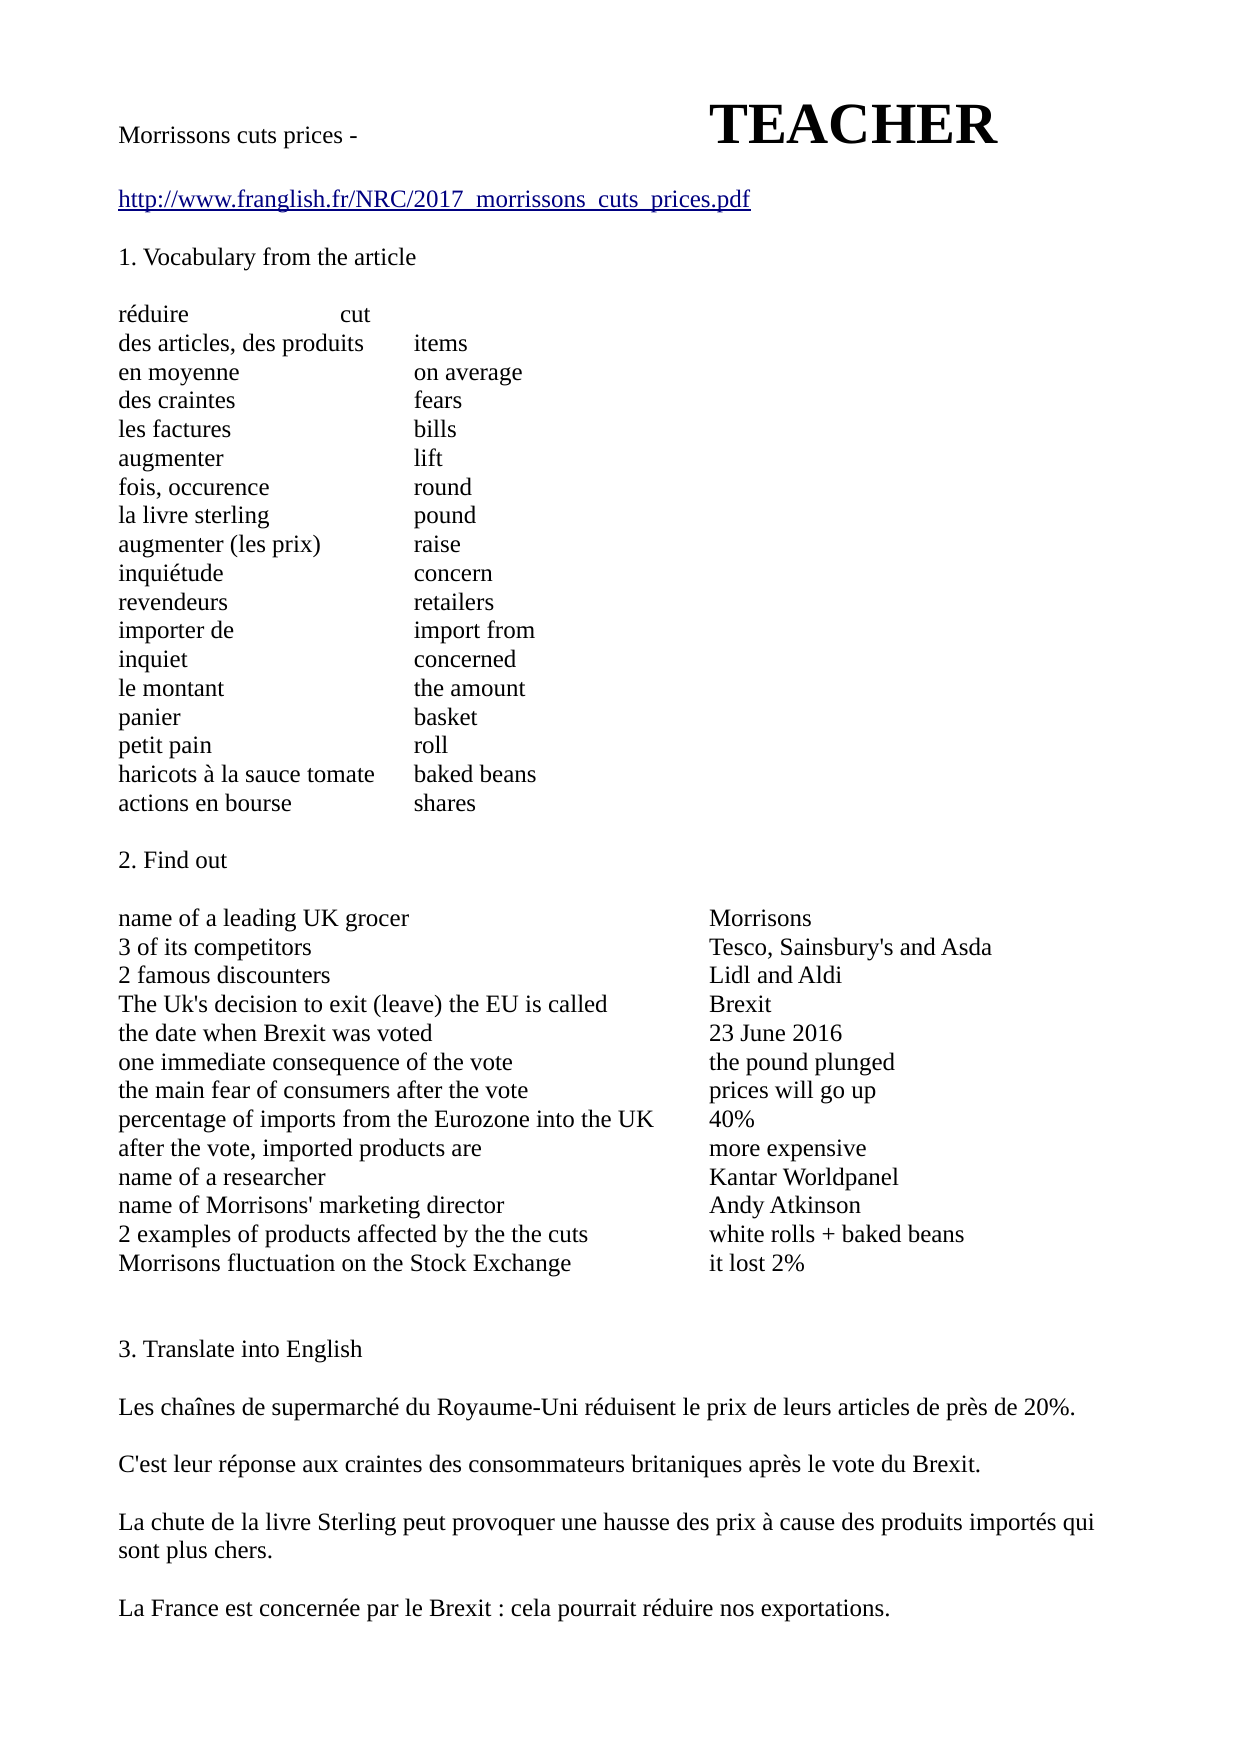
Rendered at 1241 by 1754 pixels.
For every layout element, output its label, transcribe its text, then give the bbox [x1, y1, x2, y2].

text actions en bourse shares [118, 788, 1122, 817]
text la livre sterling pound [118, 501, 1122, 529]
text after the vote, imported products are more expensive [118, 1133, 1122, 1162]
text 3. Translate into English [118, 1334, 1122, 1363]
text percentage of imports from the Eurozone into the UK 40% [118, 1104, 1122, 1133]
text fois, occurence round [118, 472, 1122, 501]
text name of a leading UK grocer Morrisons [118, 903, 1122, 932]
text inquiétude concern [118, 558, 1122, 587]
text 1. Vocabulary from the article [118, 242, 1122, 271]
text en moyenne on average [118, 357, 1122, 386]
text des articles, des produits items [118, 328, 1122, 357]
text importer de import from [118, 616, 1122, 644]
text augmenter lift [118, 443, 1122, 472]
text 3 of its competitors Tesco, Sainsbury's and Asda [118, 932, 1122, 961]
text réduire cut [118, 299, 1122, 328]
text http://www.franglish.fr/NRC/2017_morrissons_cuts_prices.pdf [118, 184, 1122, 242]
text Les chaînes de supermarché du Royaume-Uni réduisent le prix de leurs articles de près de 20%. [118, 1392, 1122, 1421]
text the date when Brexit was voted 23 June 2016 [118, 1018, 1122, 1047]
text La chute de la livre Sterling peut provoquer une hausse des prix à cause des produits importés qui sont plus chers. [118, 1507, 1122, 1564]
text Morrissons cuts prices - TEACHER [118, 88, 1122, 184]
text augmenter (les prix) raise [118, 529, 1122, 558]
text The Uk's decision to exit (leave) the EU is called Brexit [118, 989, 1122, 1018]
text revendeurs retailers [118, 587, 1122, 616]
text La France est concernée par le Brexit : cela pourrait réduire nos exportations. [118, 1593, 1122, 1622]
text inquiet concerned [118, 644, 1122, 673]
text name of Morrisons' marketing director Andy Atkinson [118, 1191, 1122, 1219]
text petit pain roll [118, 731, 1122, 759]
text panier basket [118, 702, 1122, 731]
text 2 famous discounters Lidl and Aldi [118, 961, 1122, 989]
text le montant the amount [118, 673, 1122, 702]
text 2. Find out [118, 846, 1122, 874]
text one immediate consequence of the vote the pound plunged [118, 1047, 1122, 1076]
text the main fear of consumers after the vote prices will go up [118, 1076, 1122, 1104]
text des craintes fears [118, 386, 1122, 414]
text 2 examples of products affected by the the cuts white rolls + baked beans [118, 1219, 1122, 1248]
text haricots à la sauce tomate baked beans [118, 759, 1122, 788]
text name of a researcher Kantar Worldpanel [118, 1162, 1122, 1191]
text Morrisons fluctuation on the Stock Exchange it lost 2% [118, 1248, 1122, 1277]
text C'est leur réponse aux craintes des consommateurs britaniques après le vote du Brexit. [118, 1449, 1122, 1478]
text les factures bills [118, 414, 1122, 443]
